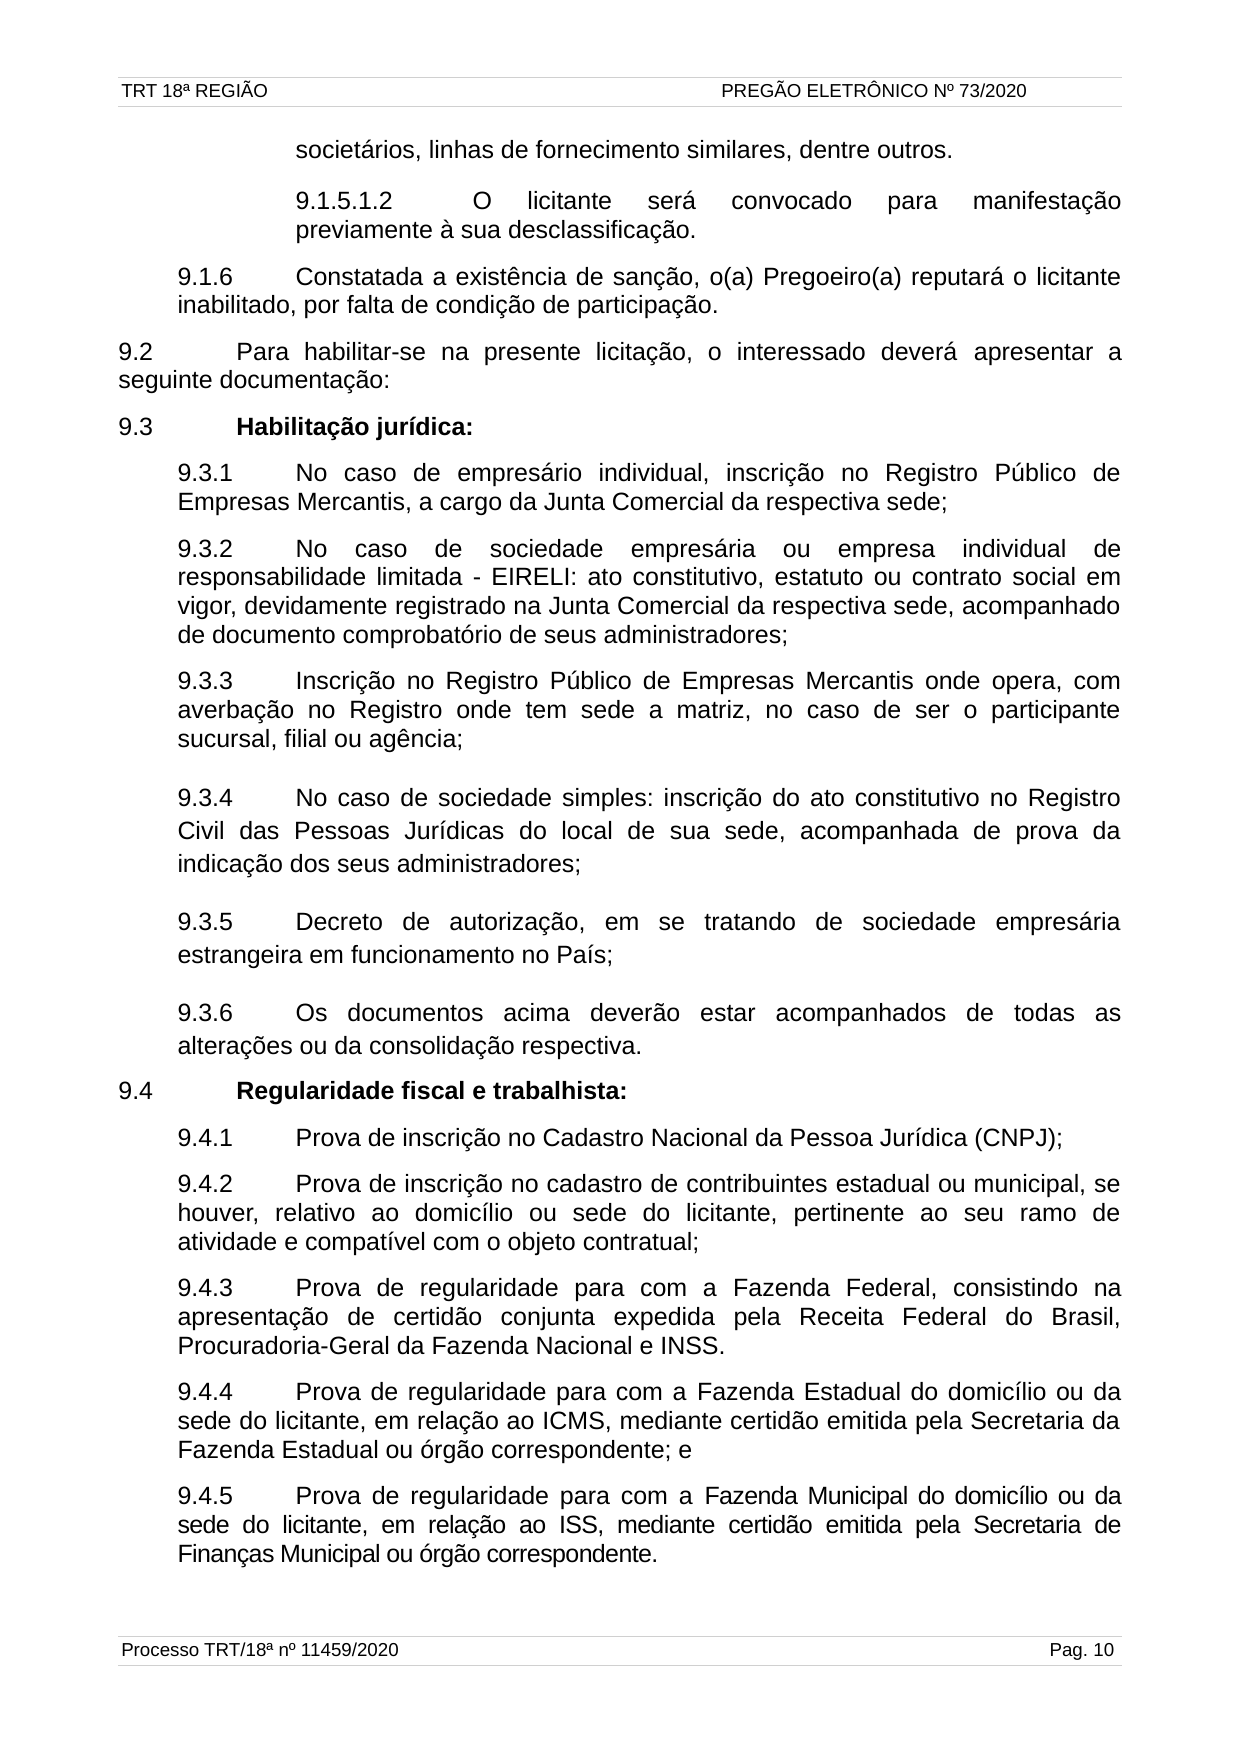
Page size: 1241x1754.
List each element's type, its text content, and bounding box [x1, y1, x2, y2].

text 9.3.3 Inscrição no Registro Público de Empresas Mercantis onde opera, com averbação no Registro onde tem sede a matriz, no caso de ser o participante sucursal, filial ou agência; [177, 666, 1122, 752]
list societários, linhas de fornecimento similares, dentre outros. [295, 136, 1122, 164]
list 9.3.6 Os documentos acima deverão estar acompanhados de todas as alterações ou da consolidação respectiva. [177, 998, 1122, 1059]
list 9.3.5 Decreto de autorização, em se tratando de sociedade empresária estrangeira em funcionamento no País; [177, 907, 1122, 968]
text 9.3 Habilitação jurídica: [118, 412, 1122, 441]
list 9.3.4 No caso de sociedade simples: inscrição do ato constitutivo no Registro Civil das Pessoas Jurídicas do local de sua sede, acompanhada de prova da indicação dos seus administradores; [177, 783, 1122, 877]
text 9.1.6 Constatada a existência de sanção, o(a) Pregoeiro(a) reputará o licitante inabilitado, por falta de condição de participação. [177, 261, 1122, 319]
list 9.4.4 Prova de regularidade para com a Fazenda Estadual do domicílio ou da sede do licitante, em relação ao ICMS, mediante certidão emitida pela Secretaria da Fazenda Estadual ou órgão correspondente; e [177, 1377, 1122, 1463]
text 9.1.5.1.2 O licitante será convocado para manifestação previamente à sua desclassificação. [295, 186, 1122, 244]
text 9.3.2 No caso de sociedade empresária ou empresa individual de responsabilidade limitada - EIRELI: ato constitutivo, estatuto ou contrato social em vigor, devidamente registrado na Junta Comercial da respectiva sede, acompanhado de documento comprobatório de seus administradores; [177, 533, 1122, 648]
text 9.3.1 No caso de empresário individual, inscrição no Registro Público de Empresas Mercantis, a cargo da Junta Comercial da respectiva sede; [177, 458, 1122, 516]
list 9.4.3 Prova de regularidade para com a Fazenda Federal, consistindo na apresentação de certidão conjunta expedida pela Receita Federal do Brasil, Procuradoria-Geral da Fazenda Nacional e INSS. [177, 1273, 1122, 1359]
text 9.4 Regularidade fiscal e trabalhista: [118, 1076, 1122, 1105]
list 9.4.2 Prova de inscrição no cadastro de contribuintes estadual ou municipal, se houver, relativo ao domicílio ou sede do licitante, pertinente ao seu ramo de atividade e compatível com o objeto contratual; [177, 1169, 1122, 1256]
text 9.2 Para habilitar-se na presente licitação, o interessado deverá apresentar a seguinte documentação: [118, 337, 1122, 394]
list 9.4.1 Prova de inscrição no Cadastro Nacional da Pessoa Jurídica (CNPJ); [177, 1123, 1122, 1152]
list 9.4.5 Prova de regularidade para com a Fazenda Municipal do domicílio ou da sede do licitante, em relação ao ISS, mediante certidão emitida pela Secretaria de Finanças Municipal ou órgão correspondente. [177, 1481, 1122, 1567]
